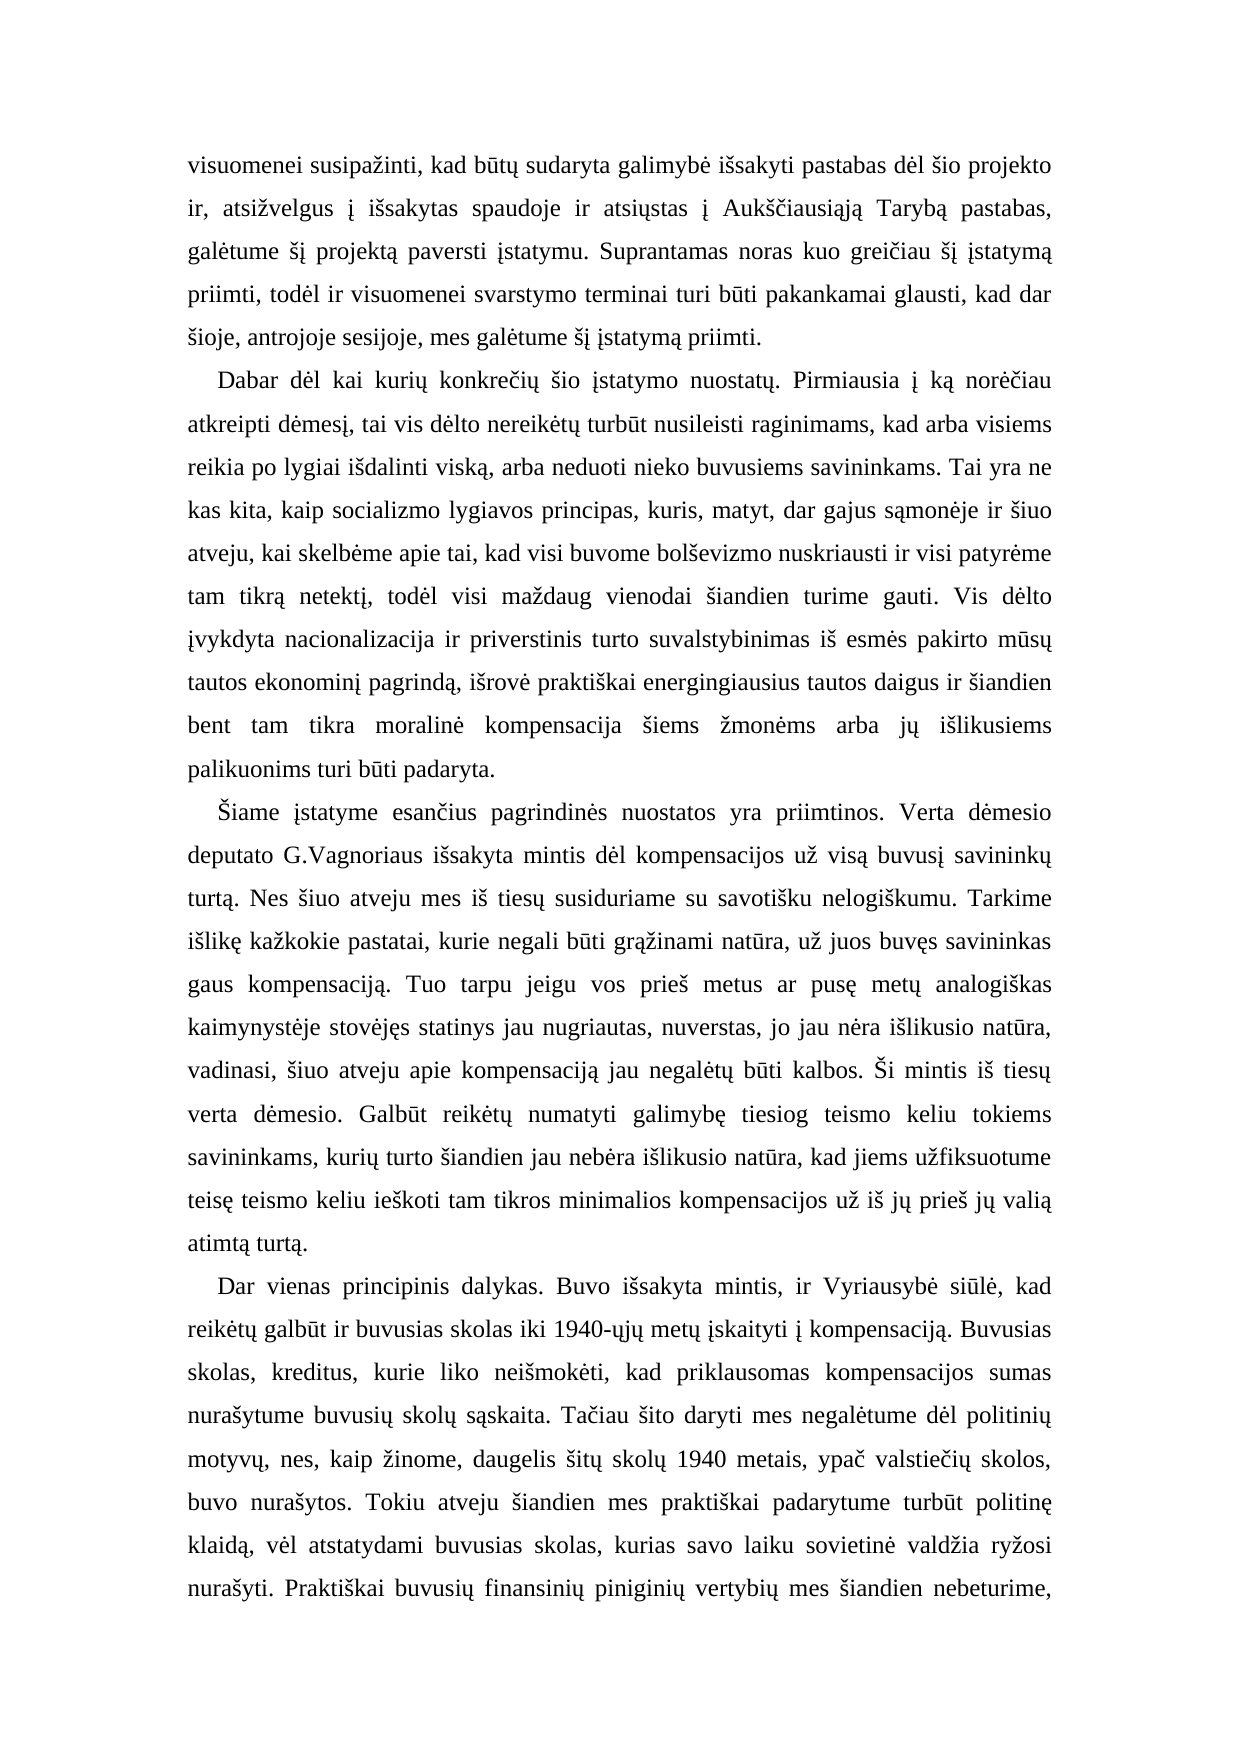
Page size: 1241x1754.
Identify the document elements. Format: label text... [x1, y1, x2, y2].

text visuomenei susipažinti, kad būtų sudaryta galimybė išsakyti pastabas dėl šio projekto ir, atsižvelgus į išsakytas spaudoje ir atsiųstas į Aukščiausiąją Tarybą pastabas, galėtume šį projektą paversti įstatymu. Suprantamas noras kuo greičiau šį įstatymą priimti, todėl ir visuomenei svarstymo terminai turi būti pakankamai glausti, kad dar šioje, antrojoje sesijoje, mes galėtume šį įstatymą priimti. [187, 150, 1053, 351]
text Dar vienas principinis dalykas. Buvo išsakyta mintis, ir Vyriausybė siūlė, kad reikėtų galbūt ir buvusias skolas iki 1940-ųjų metų įskaityti į kompensaciją. Buvusias skolas, kreditus, kurie liko neišmokėti, kad priklausomas kompensacijos sumas nurašytume buvusių skolų sąskaita. Tačiau šito daryti mes negalėtume dėl politinių motyvų, nes, kaip žinome, daugelis šitų skolų 1940 metais, ypač valstiečių skolos, buvo nurašytos. Tokiu atveju šiandien mes praktiškai padarytume turbūt politinę klaidą, vėl atstatydami buvusias skolas, kurias savo laiku sovietinė valdžia ryžosi nurašyti. Praktiškai buvusių finansinių piniginių vertybių mes šiandien nebeturime, [187, 1271, 1053, 1602]
text Šiame įstatyme esančius pagrindinės nuostatos yra priimtinos. Verta dėmesio deputato G.Vagnoriaus išsakyta mintis dėl kompensacijos už visą buvusį savininkų turtą. Nes šiuo atveju mes iš tiesų susiduriame su savotišku nelogiškumu. Tarkime išlikę kažkokie pastatai, kurie negali būti grąžinami natūra, už juos buvęs savininkas gaus kompensaciją. Tuo tarpu jeigu vos prieš metus ar pusę metų analogiškas kaimynystėje stovėjęs statinys jau nugriautas, nuverstas, jo jau nėra išlikusio natūra, vadinasi, šiuo atveju apie kompensaciją jau negalėtų būti kalbos. Ši mintis iš tiesų verta dėmesio. Galbūt reikėtų numatyti galimybę tiesiog teismo keliu tokiems savininkams, kurių turto šiandien jau nebėra išlikusio natūra, kad jiems užfiksuotume teisę teismo keliu ieškoti tam tikros minimalios kompensacijos už iš jų prieš jų valią atimtą turtą. [187, 797, 1053, 1257]
text Dabar dėl kai kurių konkrečių šio įstatymo nuostatų. Pirmiausia į ką norėčiau atkreipti dėmesį, tai vis dėlto nereikėtų turbūt nusileisti raginimams, kad arba visiems reikia po lygiai išdalinti viską, arba neduoti nieko buvusiems savininkams. Tai yra ne kas kita, kaip socializmo lygiavos principas, kuris, matyt, dar gajus sąmonėje ir šiuo atveju, kai skelbėme apie tai, kad visi buvome bolševizmo nuskriausti ir visi patyrėme tam tikrą netektį, todėl visi maždaug vienodai šiandien turime gauti. Vis dėlto įvykdyta nacionalizacija ir priverstinis turto suvalstybinimas iš esmės pakirto mūsų tautos ekonominį pagrindą, išrovė praktiškai energingiausius tautos daigus ir šiandien bent tam tikra moralinė kompensacija šiems žmonėms arba jų išlikusiems palikuonims turi būti padaryta. [187, 366, 1053, 782]
